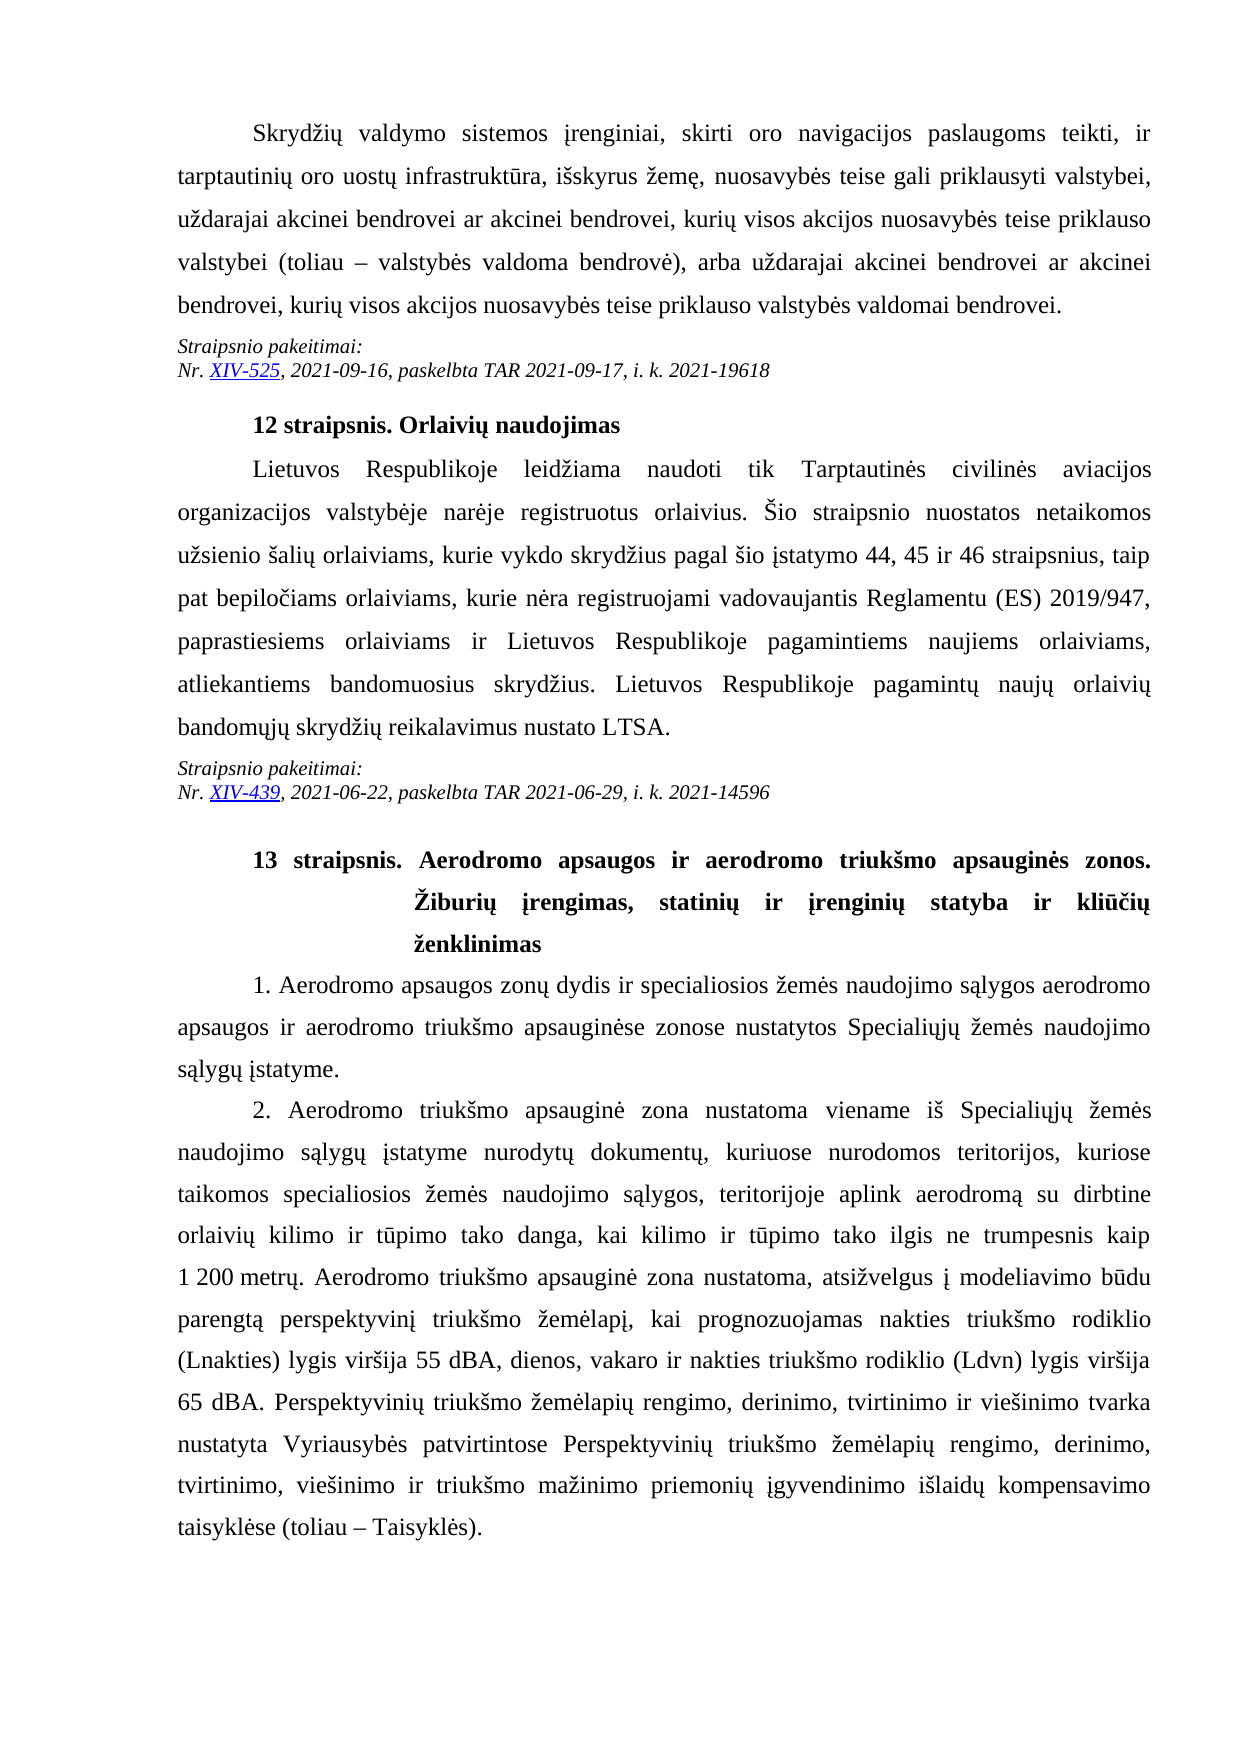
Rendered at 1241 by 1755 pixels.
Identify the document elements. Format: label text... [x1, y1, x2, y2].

text 1. Aerodromo apsaugos zonų dydis ir specialiosios žemės naudojimo sąlygos aerodromo apsaugos ir aerodromo triukšmo apsauginėse zonose nustatytos Specialiųjų žemės naudojimo sąlygų įstatyme. [177, 957, 1152, 1082]
text Nr. XIV-439, 2021-06-22, paskelbta TAR 2021-06-29, i. k. 2021-14596 [177, 780, 1152, 804]
text 13 straipsnis. Aerodromo apsaugos ir aerodromo triukšmo apsauginės zonos. Žiburių įrengimas, statinių ir įrenginių statyba ir kliūčių ženklinimas [252, 832, 1152, 957]
text Skrydžių valdymo sistemos įrenginiai, skirti oro navigacijos paslaugoms teikti, ir tarptautinių oro uostų infrastruktūra, išskyrus žemę, nuosavybės teise gali priklausyti valstybei, uždarajai akcinei bendrovei ar akcinei bendrovei, kurių visos akcijos nuosavybės teise priklauso valstybei (toliau – valstybės valdoma bendrovė), arba uždarajai akcinei bendrovei ar akcinei bendrovei, kurių visos akcijos nuosavybės teise priklauso valstybės valdomai bendrovei. [177, 118, 1152, 319]
text Straipsnio pakeitimai: [177, 334, 1152, 358]
text 12 straipsnis. Orlaivių naudojimas [177, 411, 1152, 439]
text Lietuvos Respublikoje leidžiama naudoti tik Tarptautinės civilinės aviacijos organizacijos valstybėje narėje registruotus orlaivius. Šio straipsnio nuostatos netaikomos užsienio šalių orlaiviams, kurie vykdo skrydžius pagal šio įstatymo 44, 45 ir 46 straipsnius, taip pat bepiločiams orlaiviams, kurie nėra registruojami vadovaujantis Reglamentu (ES) 2019/947, paprastiesiems orlaiviams ir Lietuvos Respublikoje pagamintiems naujiems orlaiviams, atliekantiems bandomuosius skrydžius. Lietuvos Respublikoje pagamintų naujų orlaivių bandomųjų skrydžių reikalavimus nustato LTSA. [177, 454, 1152, 741]
text Straipsnio pakeitimai: [177, 756, 1152, 780]
text 2. Aerodromo triukšmo apsauginė zona nustatoma viename iš Specialiųjų žemės naudojimo sąlygų įstatyme nurodytų dokumentų, kuriuose nurodomos teritorijos, kuriose taikomos specialiosios žemės naudojimo sąlygos, teritorijoje aplink aerodromą su dirbtine orlaivių kilimo ir tūpimo tako danga, kai kilimo ir tūpimo tako ilgis ne trumpesnis kaip 1 200 metrų. Aerodromo triukšmo apsauginė zona nustatoma, atsižvelgus į modeliavimo būdu parengtą perspektyvinį triukšmo žemėlapį, kai prognozuojamas nakties triukšmo rodiklio (Lnakties) lygis viršija 55 dBA, dienos, vakaro ir nakties triukšmo rodiklio (Ldvn) lygis viršija 65 dBA. Perspektyvinių triukšmo žemėlapių rengimo, derinimo, tvirtinimo ir viešinimo tvarka nustatyta Vyriausybės patvirtintose Perspektyvinių triukšmo žemėlapių rengimo, derinimo, tvirtinimo, viešinimo ir triukšmo mažinimo priemonių įgyvendinimo išlaidų kompensavimo taisyklėse (toliau – Taisyklės). [177, 1082, 1152, 1541]
text Nr. XIV-525, 2021-09-16, paskelbta TAR 2021-09-17, i. k. 2021-19618 [177, 358, 1152, 382]
